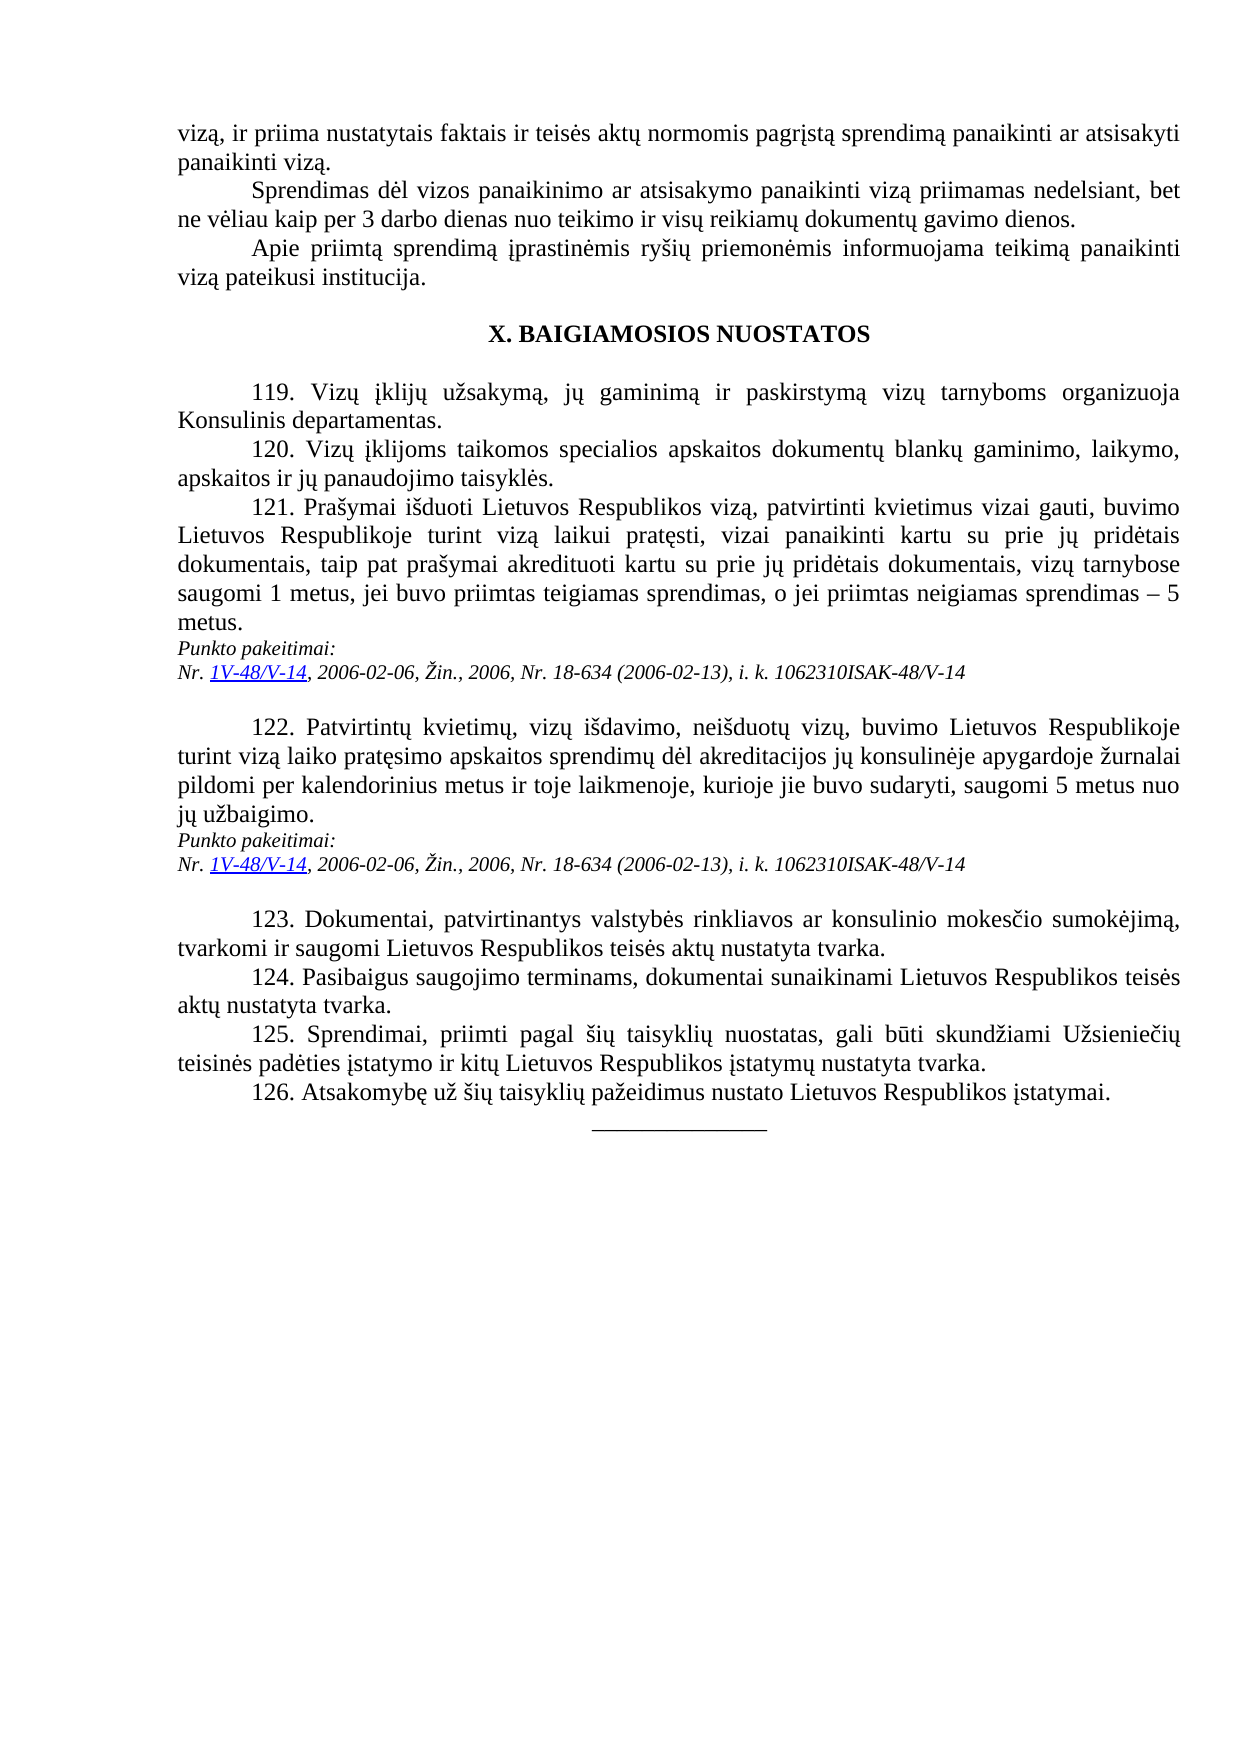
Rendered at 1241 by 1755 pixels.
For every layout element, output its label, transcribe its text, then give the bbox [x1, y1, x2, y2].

text vizą, ir priima nustatytais faktais ir teisės aktų normomis pagrįstą sprendimą panaikinti ar atsisakyti panaikinti vizą. [177, 118, 1181, 176]
text Punkto pakeitimai: [177, 636, 1181, 660]
text Nr. 1V-48/V-14, 2006-02-06, Žin., 2006, Nr. 18-634 (2006-02-13), i. k. 1062310ISAK-48/V-14 [177, 660, 1181, 684]
text 126. Atsakomybę už šių taisyklių pažeidimus nustato Lietuvos Respublikos įstatymai. [177, 1077, 1181, 1106]
text 124. Pasibaigus saugojimo terminams, dokumentai sunaikinami Lietuvos Respublikos teisės aktų nustatyta tvarka. [177, 962, 1181, 1019]
text 121. Prašymai išduoti Lietuvos Respublikos vizą, patvirtinti kvietimus vizai gauti, buvimo Lietuvos Respublikoje turint vizą laikui pratęsti, vizai panaikinti kartu su prie jų pridėtais dokumentais, taip pat prašymai akredituoti kartu su prie jų pridėtais dokumentais, vizų tarnybose saugomi 1 metus, jei buvo priimtas teigiamas sprendimas, o jei priimtas neigiamas sprendimas – 5 metus. [177, 492, 1181, 636]
text 123. Dokumentai, patvirtinantys valstybės rinkliavos ar konsulinio mokesčio sumokėjimą, tvarkomi ir saugomi Lietuvos Respublikos teisės aktų nustatyta tvarka. [177, 904, 1181, 962]
text Punkto pakeitimai: [177, 827, 1181, 852]
text 125. Sprendimai, priimti pagal šių taisyklių nuostatas, gali būti skundžiami Užsieniečių teisinės padėties įstatymo ir kitų Lietuvos Respublikos įstatymų nustatyta tvarka. [177, 1019, 1181, 1077]
text Nr. 1V-48/V-14, 2006-02-06, Žin., 2006, Nr. 18-634 (2006-02-13), i. k. 1062310ISAK-48/V-14 [177, 852, 1181, 876]
text 119. Vizų įklijų užsakymą, jų gaminimą ir paskirstymą vizų tarnyboms organizuoja Konsulinis departamentas. [177, 377, 1181, 434]
text 122. Patvirtintų kvietimų, vizų išdavimo, neišduotų vizų, buvimo Lietuvos Respublikoje turint vizą laiko pratęsimo apskaitos sprendimų dėl akreditacijos jų konsulinėje apygardoje žurnalai pildomi per kalendorinius metus ir toje laikmenoje, kurioje jie buvo sudaryti, saugomi 5 metus nuo jų užbaigimo. [177, 712, 1181, 827]
text Sprendimas dėl vizos panaikinimo ar atsisakymo panaikinti vizą priimamas nedelsiant, bet ne vėliau kaip per 3 darbo dienas nuo teikimo ir visų reikiamų dokumentų gavimo dienos. [177, 176, 1181, 233]
text ______________ [177, 1106, 1181, 1134]
text Apie priimtą sprendimą įprastinėmis ryšių priemonėmis informuojama teikimą panaikinti vizą pateikusi institucija. [177, 233, 1181, 291]
text X. BAIGIAMOSIOS NUOSTATOS [177, 319, 1181, 348]
text 120. Vizų įklijoms taikomos specialios apskaitos dokumentų blankų gaminimo, laikymo, apskaitos ir jų panaudojimo taisyklės. [177, 434, 1181, 492]
